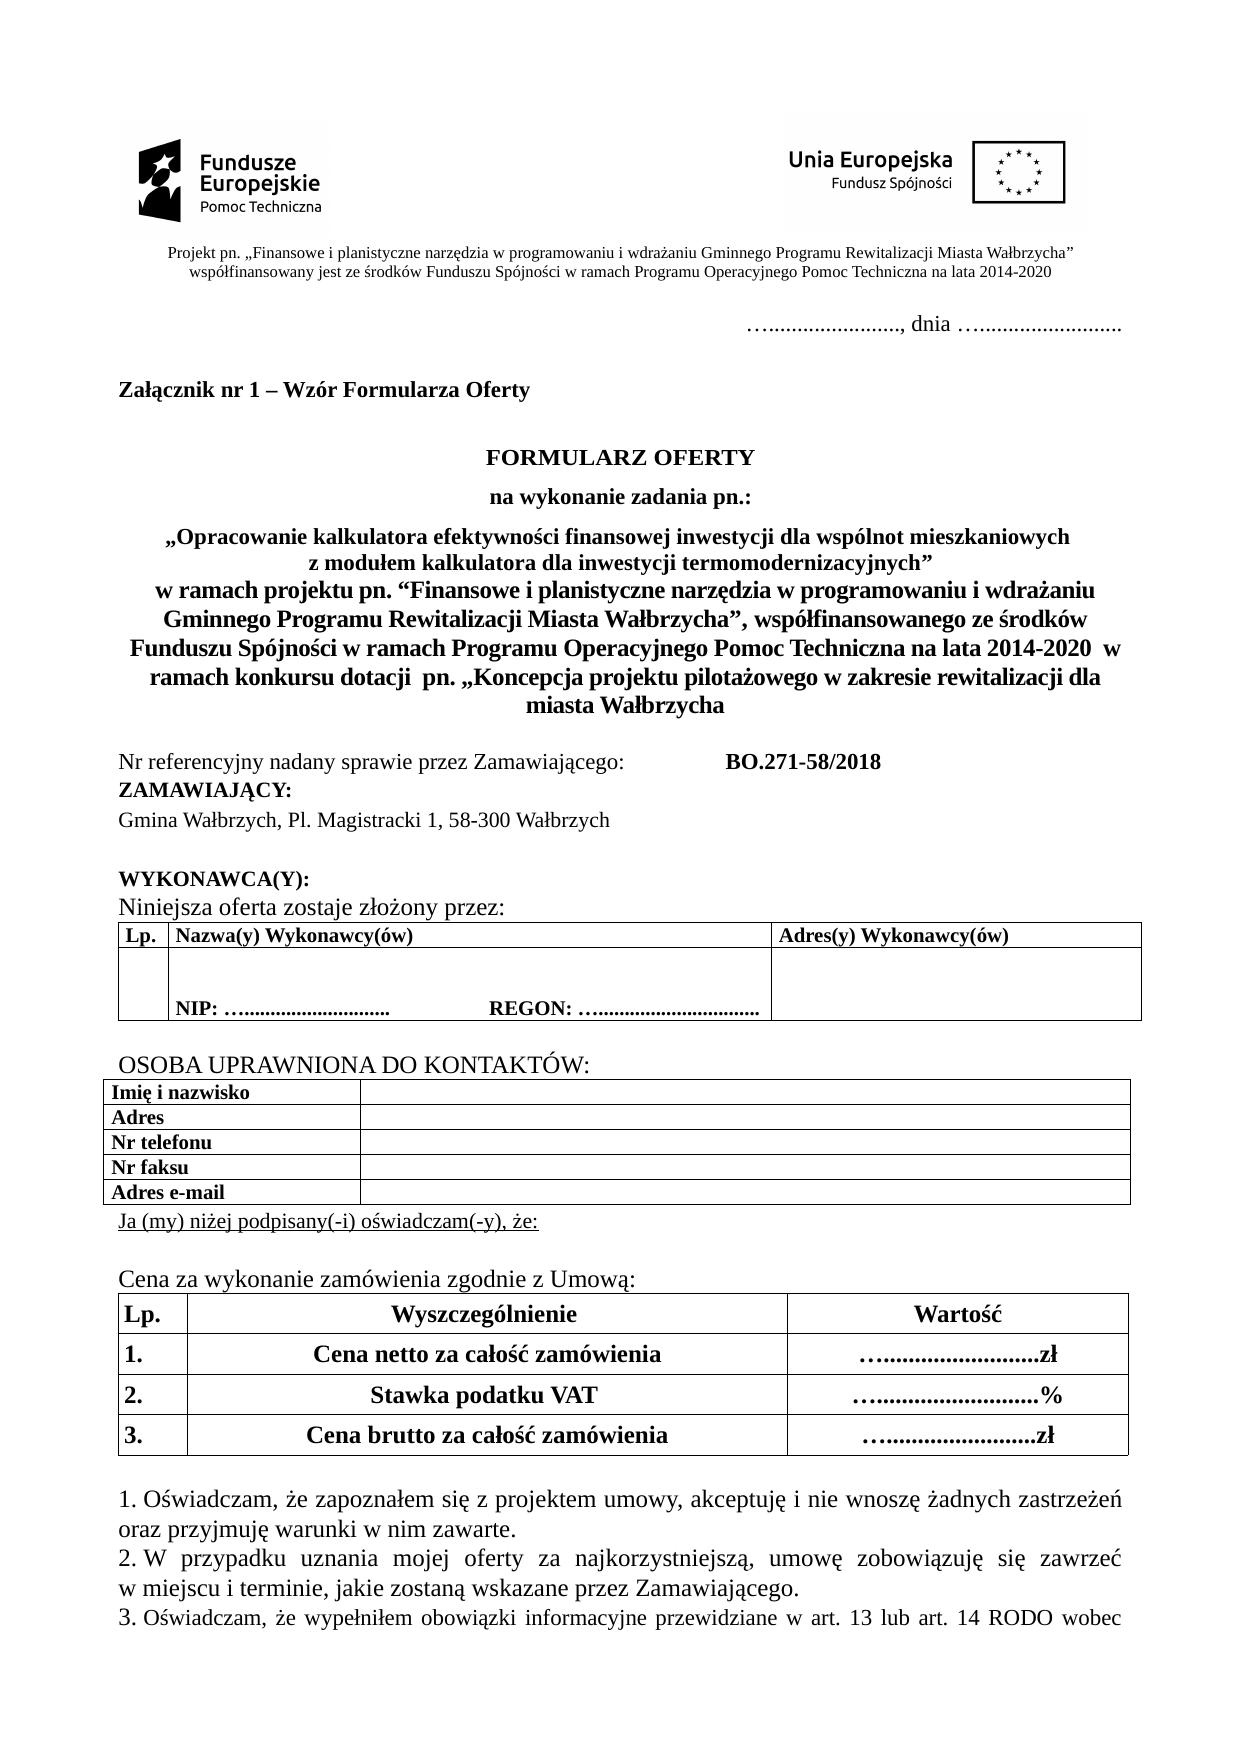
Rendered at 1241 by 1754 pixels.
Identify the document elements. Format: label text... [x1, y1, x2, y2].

table_header Nazwa(y) Wykonawcy(ów) [169, 923, 771, 947]
table_cell …........................zł [788, 1415, 1128, 1454]
text 1. Oświadczam, że zapoznałem się z projektem umowy, akceptuję i nie wnoszę żadnych zastrzeżeń oraz przyjmuję warunki w nim zawarte. [118, 1484, 1123, 1543]
text „Opracowanie kalkulatora efektywności finansowej inwestycji dla wspólnot mieszkaniowych z modułem kalkulatora dla inwestycji termomodernizacyjnych” [118, 523, 1123, 576]
table_cell 2. [119, 1375, 187, 1414]
table_header Lp. [119, 1294, 187, 1333]
table_header [361, 1080, 1130, 1104]
text OSOBA UPRAWNIONA DO KONTAKTÓW: [118, 1050, 1123, 1079]
text Załącznik nr 1 – Wzór Formularza Oferty [118, 376, 1123, 402]
table_cell [361, 1130, 1130, 1154]
table_header BO.271-58/2018 [718, 748, 1056, 774]
table_header Adres(y) Wykonawcy(ów) [772, 923, 1141, 947]
text 2. W przypadku uznania mojej oferty za najkorzystniejszą, umowę zobowiązuję się zawrzeć w miejscu i terminie, jakie zostaną wskazane przez Zamawiającego. [118, 1543, 1123, 1602]
table_cell Cena netto za całość zamówienia [188, 1334, 787, 1374]
table_cell [361, 1105, 1130, 1129]
table_cell NIP: …............................ REGON: …............................... [169, 948, 771, 1020]
table_cell Adres e-mail [104, 1180, 360, 1204]
table_header Wartość [788, 1294, 1128, 1333]
table_header Nr referencyjny nadany sprawie przez Zamawiającego: [111, 748, 718, 774]
table_cell [119, 948, 168, 1020]
text w ramach projektu pn. “Finansowe i planistyczne narzędzia w programowaniu i wdrażaniu Gminnego Programu Rewitalizacji Miasta Wałbrzycha”, współfinansowanego ze środków Funduszu Spójności w ramach Programu Operacyjnego Pomoc Techniczna na lata 2014-2020 w ramach konkursu dotacji pn. „Koncepcja projektu pilotażowego w zakresie rewitalizacji dla miasta Wałbrzycha [118, 576, 1132, 719]
text WYKONAWCA(Y): [118, 863, 1123, 892]
table_header Imię i nazwisko [104, 1080, 360, 1104]
table_cell [772, 948, 1141, 1020]
table_cell Stawka podatku VAT [188, 1375, 787, 1414]
table_cell 3. [119, 1415, 187, 1454]
table_cell …..........................% [788, 1375, 1128, 1414]
table_cell Adres [104, 1105, 360, 1129]
table_cell [361, 1155, 1130, 1179]
text …......................., dnia …......................... [118, 310, 1123, 336]
text Projekt pn. „Finansowe i planistyczne narzędzia w programowaniu i wdrażaniu Gminnego Programu Rewitalizacji Miasta Wałbrzycha” współfinansowany jest ze środków Funduszu Spójności w ramach Programu Operacyjnego Pomoc Techniczna na lata 2014-2020 [118, 243, 1123, 281]
text Cena za wykonanie zamówienia zgodnie z Umową: [118, 1264, 1123, 1293]
table_cell 1. [119, 1334, 187, 1374]
table_cell Nr faksu [104, 1155, 360, 1179]
table_cell Nr telefonu [104, 1130, 360, 1154]
table_cell [361, 1180, 1130, 1204]
text 3. Oświadczam, że wypełniłem obowiązki informacyjne przewidziane w art. 13 lub art. 14 RODO wobec [118, 1602, 1123, 1632]
table_cell Cena brutto za całość zamówienia [188, 1415, 787, 1454]
text na wykonanie zadania pn.: [118, 483, 1123, 510]
table_cell ….........................zł [788, 1334, 1128, 1374]
table_header Lp. [119, 923, 168, 947]
text Niniejsza oferta zostaje złożony przez: [118, 892, 1123, 922]
text Gmina Wałbrzych, Pl. Magistracki 1, 58-300 Wałbrzych [118, 804, 1123, 833]
text ZAMAWIAJĄCY: [118, 774, 1123, 804]
text Ja (my) niżej podpisany(-i) oświadczam(-y), że: [118, 1205, 1123, 1235]
text FORMULARZ OFERTY [118, 444, 1123, 470]
table_header Wyszczególnienie [188, 1294, 787, 1333]
